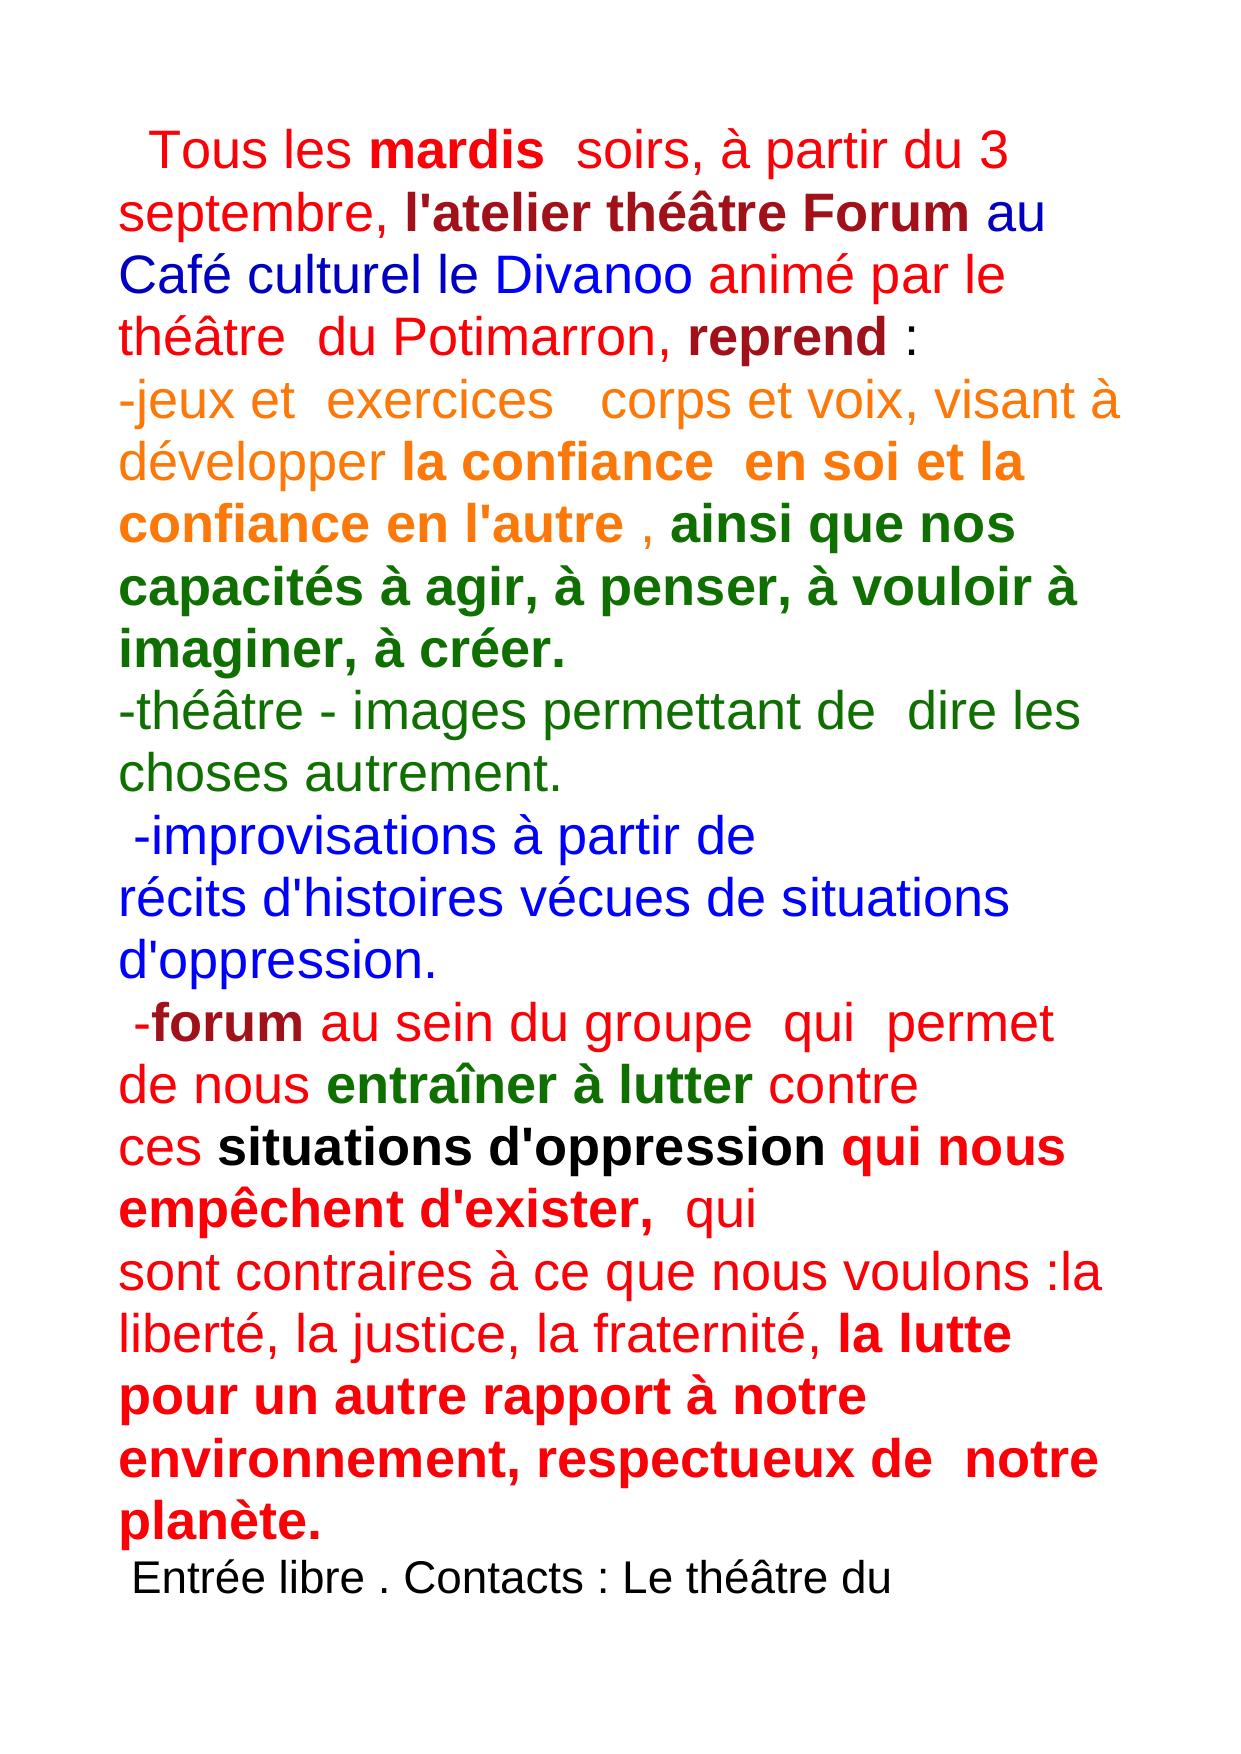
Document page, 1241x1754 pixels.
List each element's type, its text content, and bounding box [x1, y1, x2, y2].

text Entrée libre . Contacts : Le théâtre du [118, 1551, 1122, 1603]
text -forum au sein du groupe qui permet de nous entraîner à lutter contre ces situations d'oppression qui nous empêchent d'exister, qui sont contraires à ce que nous voulons :la liberté, la justice, la fraternité, la lutte pour un autre rapport à notre environnement, respectueux de notre planète. [118, 990, 1122, 1551]
text Tous les mardis soirs, à partir du 3 septembre, l'atelier théâtre Forum au Café culturel le Divanoo animé par le théâtre du Potimarron, reprend : [118, 118, 1122, 367]
text -théâtre - images permettant de dire les choses autrement. [118, 679, 1122, 803]
text -improvisations à partir de récits d'histoires vécues de situations d'oppression. [118, 803, 1122, 990]
text -jeux et exercices corps et voix, visant à développer la confiance en soi et la confiance en l'autre , ainsi que nos capacités à agir, à penser, à vouloir à imaginer, à créer. [118, 367, 1122, 679]
